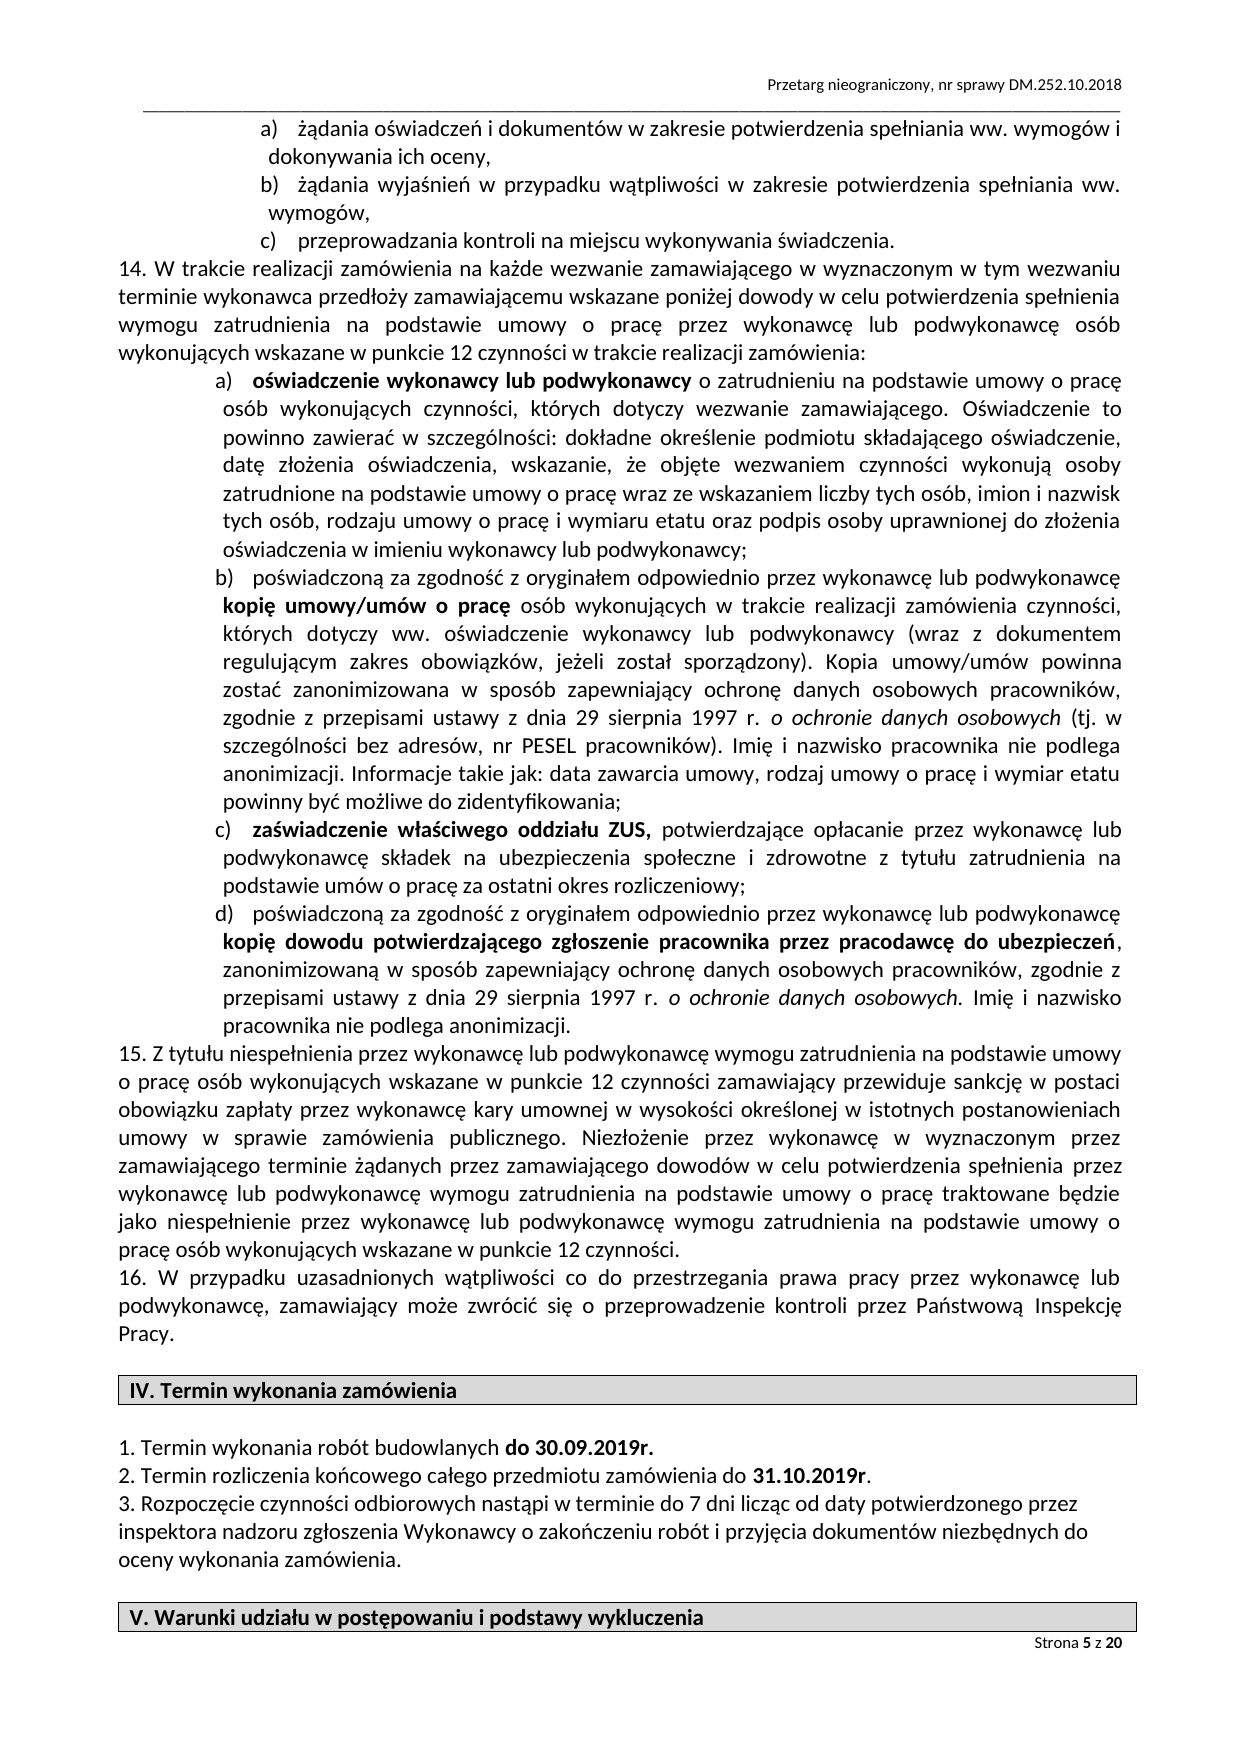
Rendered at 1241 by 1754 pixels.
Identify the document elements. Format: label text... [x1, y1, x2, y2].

table_header V. Warunki udziału w postępowaniu i podstawy wykluczenia [119, 1603, 1136, 1631]
list żądania wyjaśnień w przypadku wątpliwości w zakresie potwierdzenia spełniania ww. wymogów, [231, 170, 1122, 226]
list poświadczoną za zgodność z oryginałem odpowiednio przez wykonawcę lub podwykonawcę kopię umowy/umów o pracę osób wykonujących w trakcie realizacji zamówienia czynności, których dotyczy ww. oświadczenie wykonawcy lub podwykonawcy (wraz z dokumentem regulującym zakres obowiązków, jeżeli został sporządzony). Kopia umowy/umów powinna zostać zanonimizowana w sposób zapewniający ochronę danych osobowych pracowników, zgodnie z przepisami ustawy z dnia 29 sierpnia 1997 r. o ochronie danych osobowych (tj. w szczególności bez adresów, nr PESEL pracowników). Imię i nazwisko pracownika nie podlega anonimizacji. Informacje takie jak: data zawarcia umowy, rodzaj umowy o pracę i wymiar etatu powinny być możliwe do zidentyfikowania; [185, 563, 1122, 815]
text 15. Z tytułu niespełnienia przez wykonawcę lub podwykonawcę wymogu zatrudnienia na podstawie umowy o pracę osób wykonujących wskazane w punkcie 12 czynności zamawiający przewiduje sankcję w postaci obowiązku zapłaty przez wykonawcę kary umownej w wysokości określonej w istotnych postanowieniach umowy w sprawie zamówienia publicznego. Niezłożenie przez wykonawcę w wyznaczonym przez zamawiającego terminie żądanych przez zamawiającego dowodów w celu potwierdzenia spełnienia przez wykonawcę lub podwykonawcę wymogu zatrudnienia na podstawie umowy o pracę traktowane będzie jako niespełnienie przez wykonawcę lub podwykonawcę wymogu zatrudnienia na podstawie umowy o pracę osób wykonujących wskazane w punkcie 12 czynności. [118, 1039, 1122, 1263]
text 14. W trakcie realizacji zamówienia na każde wezwanie zamawiającego w wyznaczonym w tym wezwaniu terminie wykonawca przedłoży zamawiającemu wskazane poniżej dowody w celu potwierdzenia spełnienia wymogu zatrudnienia na podstawie umowy o pracę przez wykonawcę lub podwykonawcę osób wykonujących wskazane w punkcie 12 czynności w trakcie realizacji zamówienia: [118, 254, 1122, 367]
text 16. W przypadku uzasadnionych wątpliwości co do przestrzegania prawa pracy przez wykonawcę lub podwykonawcę, zamawiający może zwrócić się o przeprowadzenie kontroli przez Państwową Inspekcję Pracy. [118, 1263, 1122, 1347]
list żądania oświadczeń i dokumentów w zakresie potwierdzenia spełniania ww. wymogów i dokonywania ich oceny, [231, 114, 1122, 170]
table_header IV. Termin wykonania zamówienia [119, 1376, 1136, 1404]
list poświadczoną za zgodność z oryginałem odpowiednio przez wykonawcę lub podwykonawcę kopię dowodu potwierdzającego zgłoszenie pracownika przez pracodawcę do ubezpieczeń, zanonimizowaną w sposób zapewniający ochronę danych osobowych pracowników, zgodnie z przepisami ustawy z dnia 29 sierpnia 1997 r. o ochronie danych osobowych. Imię i nazwisko pracownika nie podlega anonimizacji. [185, 899, 1122, 1039]
text 2. Termin rozliczenia końcowego całego przedmiotu zamówienia do 31.10.2019r. [118, 1461, 1122, 1489]
text 1. Termin wykonania robót budowlanych do 30.09.2019r. [118, 1433, 1122, 1461]
list zaświadczenie właściwego oddziału ZUS, potwierdzające opłacanie przez wykonawcę lub podwykonawcę składek na ubezpieczenia społeczne i zdrowotne z tytułu zatrudnienia na podstawie umów o pracę za ostatni okres rozliczeniowy; [185, 815, 1122, 899]
list oświadczenie wykonawcy lub podwykonawcy o zatrudnieniu na podstawie umowy o pracę osób wykonujących czynności, których dotyczy wezwanie zamawiającego. Oświadczenie to powinno zawierać w szczególności: dokładne określenie podmiotu składającego oświadczenie, datę złożenia oświadczenia, wskazanie, że objęte wezwaniem czynności wykonują osoby zatrudnione na podstawie umowy o pracę wraz ze wskazaniem liczby tych osób, imion i nazwisk tych osób, rodzaju umowy o pracę i wymiaru etatu oraz podpis osoby uprawnionej do złożenia oświadczenia w imieniu wykonawcy lub podwykonawcy; [185, 367, 1122, 563]
text 3. Rozpoczęcie czynności odbiorowych nastąpi w terminie do 7 dni licząc od daty potwierdzonego przez inspektora nadzoru zgłoszenia Wykonawcy o zakończeniu robót i przyjęcia dokumentów niezbędnych do oceny wykonania zamówienia. [118, 1489, 1122, 1573]
list przeprowadzania kontroli na miejscu wykonywania świadczenia. [231, 226, 1122, 254]
